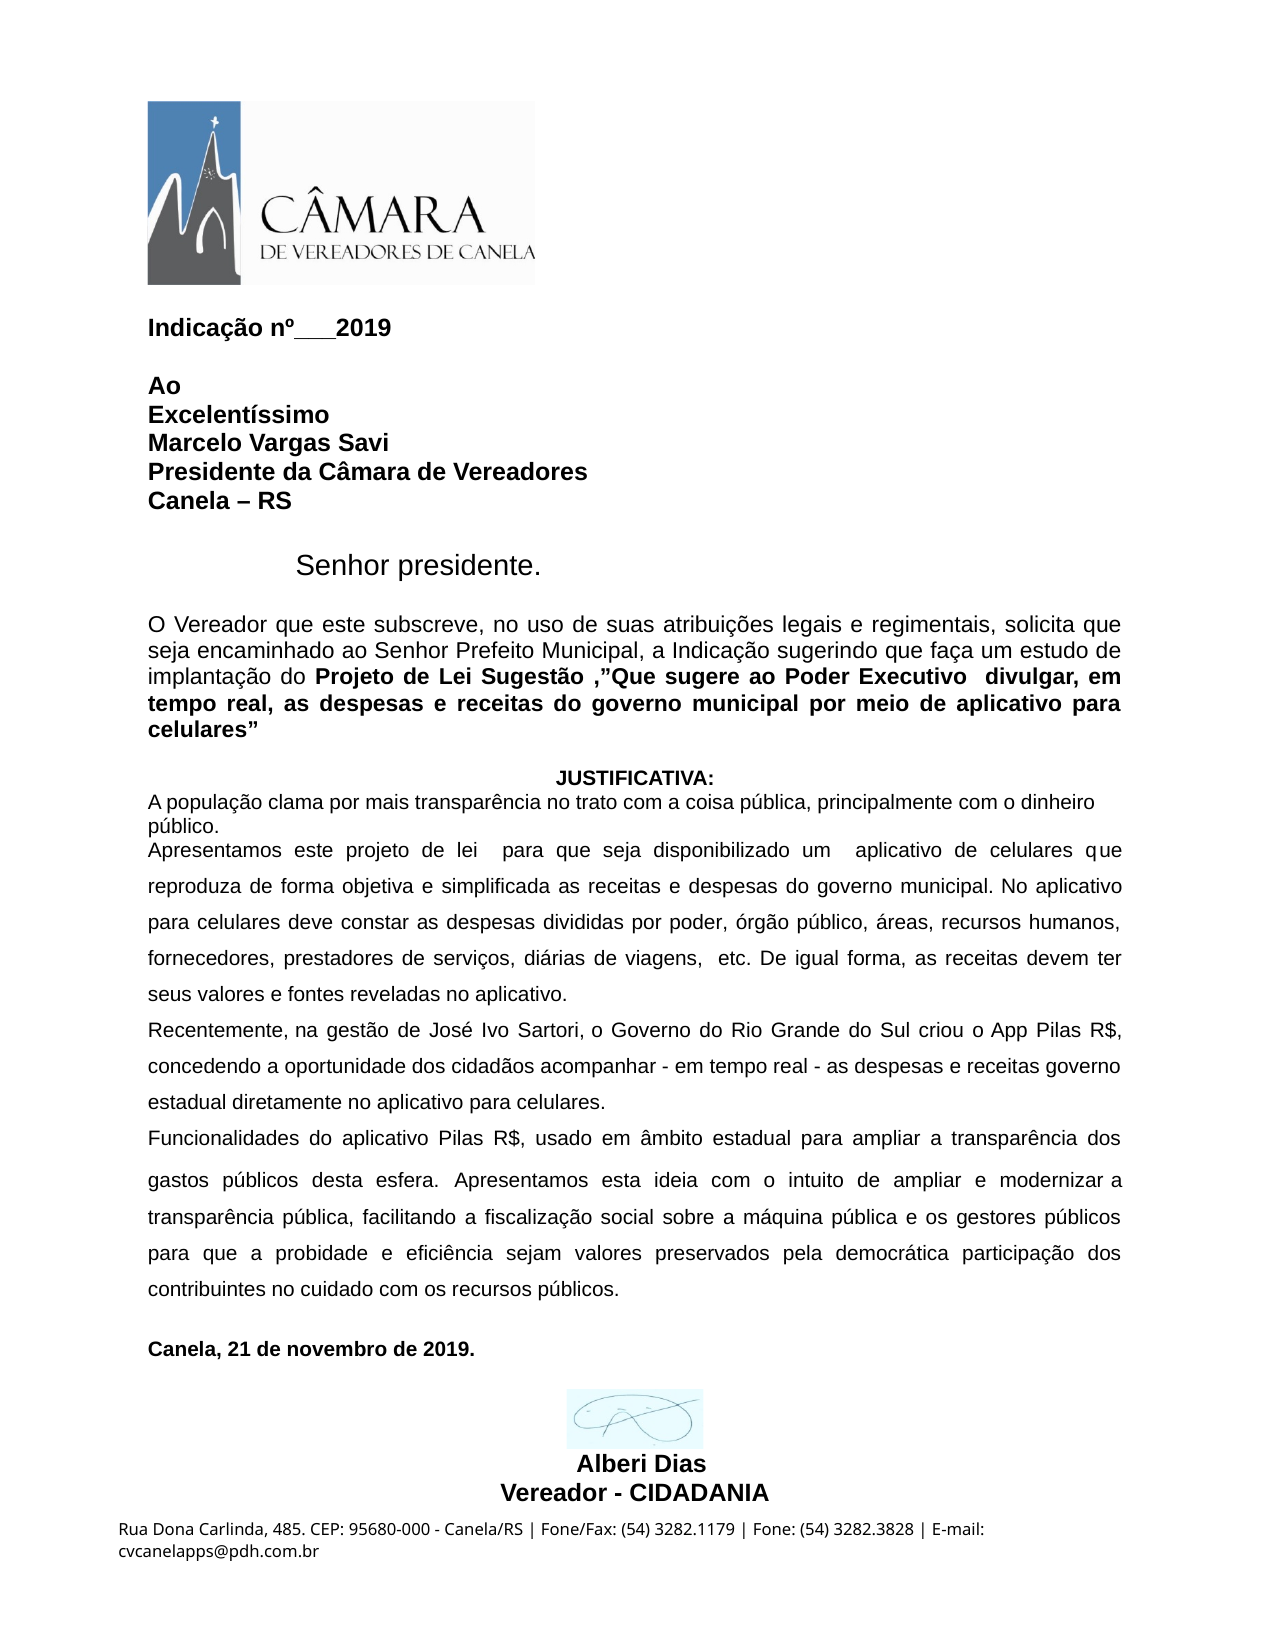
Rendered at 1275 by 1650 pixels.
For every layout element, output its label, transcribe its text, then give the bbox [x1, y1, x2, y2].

text Senhor presidente. [148, 548, 1122, 582]
text Canela, 21 de novembro de 2019. [148, 1336, 1122, 1360]
text Alberi Dias [148, 1449, 1122, 1478]
text JUSTIFICATIVA: [148, 766, 1122, 790]
text Ao [148, 371, 1122, 400]
text Apresentamos este projeto de lei para que seja disponibilizado um aplicativo de celulares que reproduza de forma objetiva e simplificada as receitas e despesas do governo municipal. No aplicativo para celulares deve constar as despesas divididas por poder, órgão público, áreas, recursos humanos, fornecedores, prestadores de serviços, diárias de viagens, etc. De igual forma, as receitas devem ter seus valores e fontes reveladas no aplicativo. [148, 838, 1122, 1006]
text Excelentíssimo [148, 400, 1122, 428]
text Canela – RS [148, 486, 1122, 515]
subtitle Indicação nº___2019 [148, 313, 1122, 342]
text Marcelo Vargas Savi [148, 428, 1122, 457]
text A população clama por mais transparência no trato com a coisa pública, principalmente com o dinheiro público. [148, 790, 1122, 838]
text Presidente da Câmara de Vereadores [148, 457, 1122, 486]
text Vereador - CIDADANIA [148, 1478, 1122, 1506]
text Recentemente, na gestão de José Ivo Sartori, o Governo do Rio Grande do Sul criou o App Pilas R$, concedendo a oportunidade dos cidadãos acompanhar - em tempo real - as despesas e receitas governo estadual diretamente no aplicativo para celulares. [148, 1018, 1122, 1114]
text O Vereador que este subscreve, no uso de suas atribuições legais e regimentais, solicita que seja encaminhado ao Senhor Prefeito Municipal, a Indicação sugerindo que faça um estudo de implantação do Projeto de Lei Sugestão ,”Que sugere ao Poder Executivo divulgar, em tempo real, as despesas e receitas do governo municipal por meio de aplicativo para celulares” [148, 611, 1122, 742]
text Funcionalidades do aplicativo Pilas R$, usado em âmbito estadual para ampliar a transparência dos gastos públicos desta esfera. Apresentamos esta ideia com o intuito de ampliar e modernizar a transparência pública, facilitando a fiscalização social sobre a máquina pública e os gestores públicos para que a probidade e eficiência sejam valores preservados pela democrática participação dos contribuintes no cuidado com os recursos públicos. [148, 1126, 1122, 1301]
